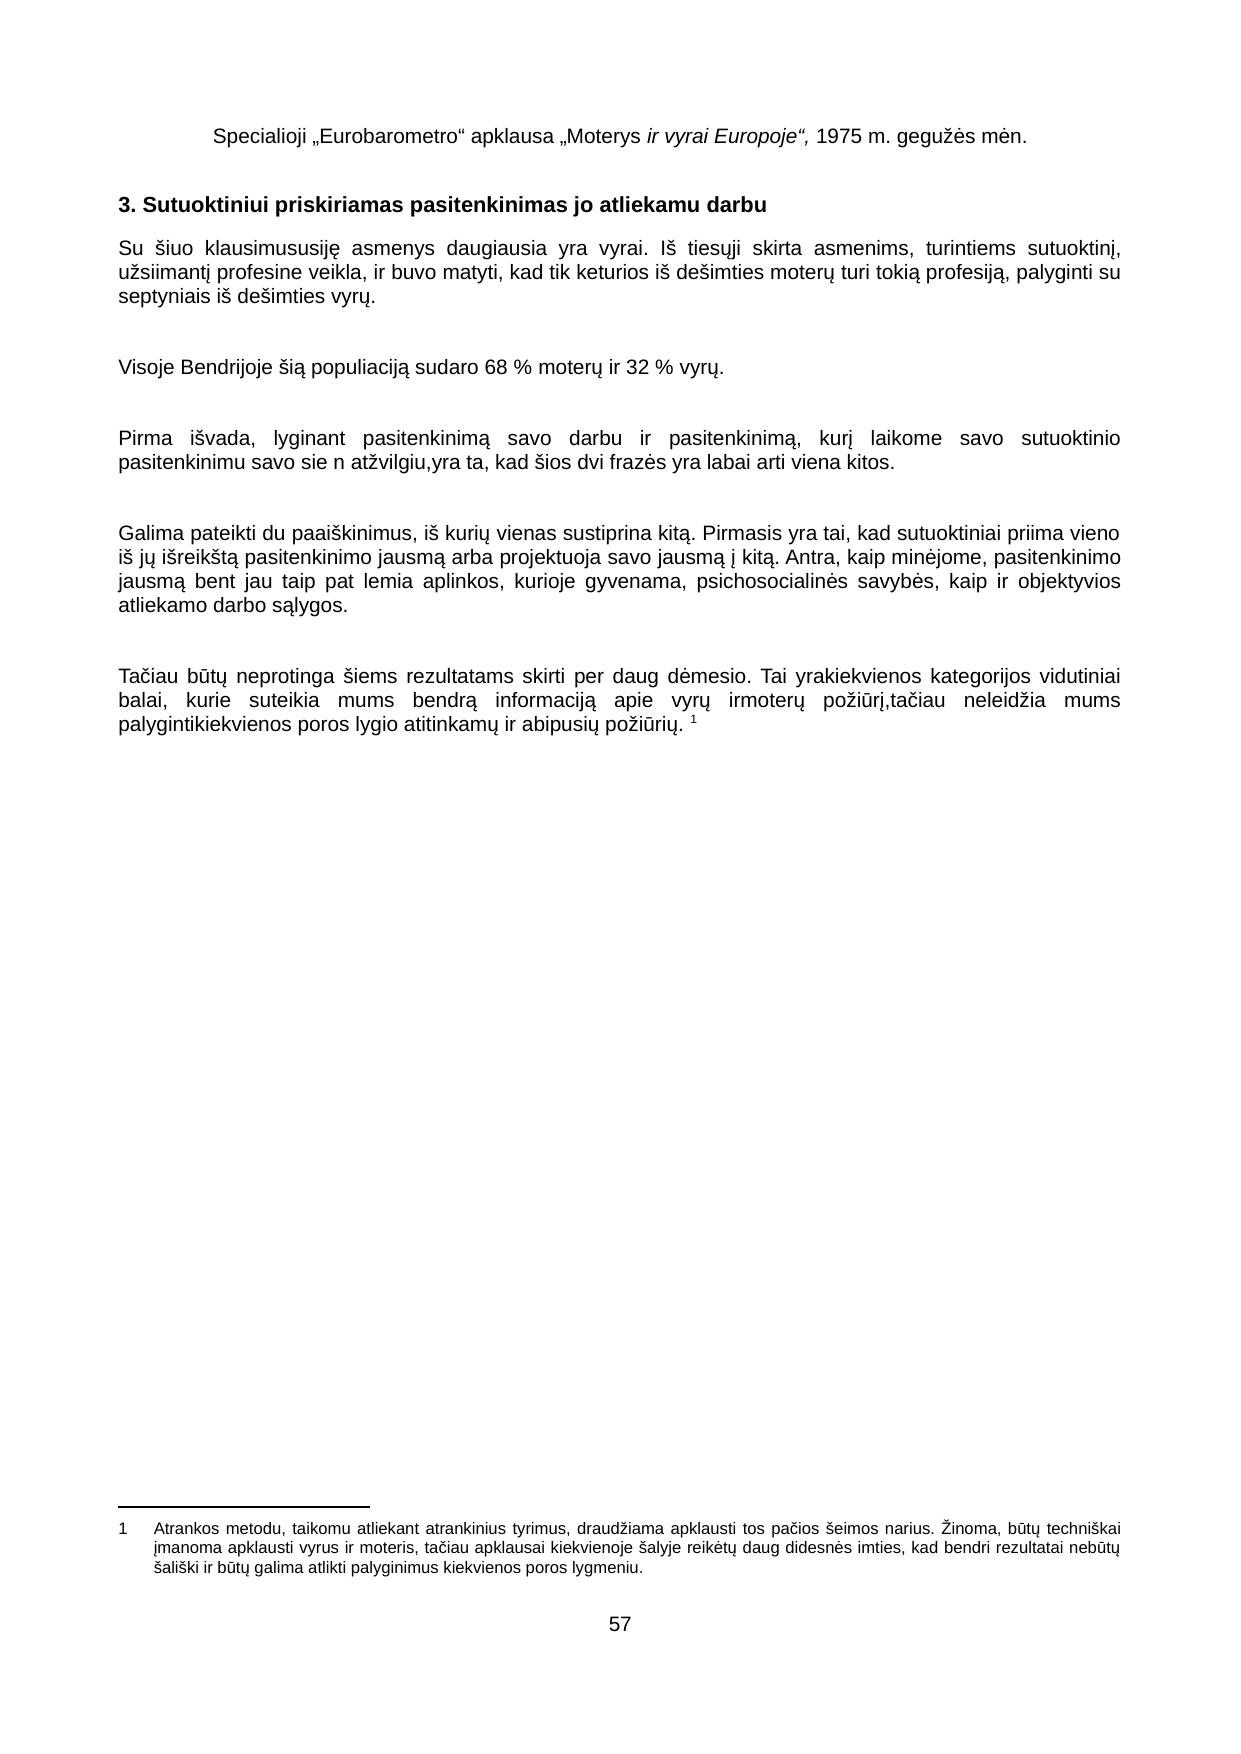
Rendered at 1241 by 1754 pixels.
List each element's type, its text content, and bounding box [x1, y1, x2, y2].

text Atrankos metodu, taikomu atliekant atrankinius tyrimus, draudžiama apklausti tos pačios šeimos narius. Žinoma, būtų techniškai įmanoma apklausti vyrus ir moteris, tačiau apklausai kiekvienoje šalyje reikėtų daug didesnės imties, kad bendri rezultatai nebūtų šališki ir būtų galima atlikti palyginimus kiekvienos poros lygmeniu. [118, 1519, 1122, 1577]
text Visoje Bendrijoje šią populiaciją sudaro 68 % moterų ir 32 % vyrų. [118, 355, 1122, 379]
text Su šiuo klausimususiję asmenys daugiausia yra vyrai. Iš tiesųji skirta asmenims, turintiems sutuoktinį, užsiimantį profesine veikla, ir buvo matyti, kad tik keturios iš dešimties moterų turi tokią profesiją, palyginti su septyniais iš dešimties vyrų. [118, 236, 1122, 307]
text Pirma išvada, lyginant pasitenkinimą savo darbu ir pasitenkinimą, kurį laikome savo sutuoktinio pasitenkinimu savo sie n atžvilgiu,yra ta, kad šios dvi frazės yra labai arti viena kitos. [118, 426, 1122, 474]
text Galima pateikti du paaiškinimus, iš kurių vienas sustiprina kitą. Pirmasis yra tai, kad sutuoktiniai priima vieno iš jų išreikštą pasitenkinimo jausmą arba projektuoja savo jausmą į kitą. Antra, kaip minėjome, pasitenkinimo jausmą bent jau taip pat lemia aplinkos, kurioje gyvenama, psichosocialinės savybės, kaip ir objektyvios atliekamo darbo sąlygos. [118, 521, 1122, 617]
subtitle 3. Sutuoktiniui priskiriamas pasitenkinimas jo atliekamu darbu [118, 192, 1122, 217]
text Tačiau būtų neprotinga šiems rezultatams skirti per daug dėmesio. Tai yrakiekvienos kategorijos vidutiniai balai, kurie suteikia mums bendrą informaciją apie vyrų irmoterų požiūrį,tačiau neleidžia mums palygintikiekvienos poros lygio atitinkamų ir abipusių požiūrių. [118, 664, 1122, 736]
